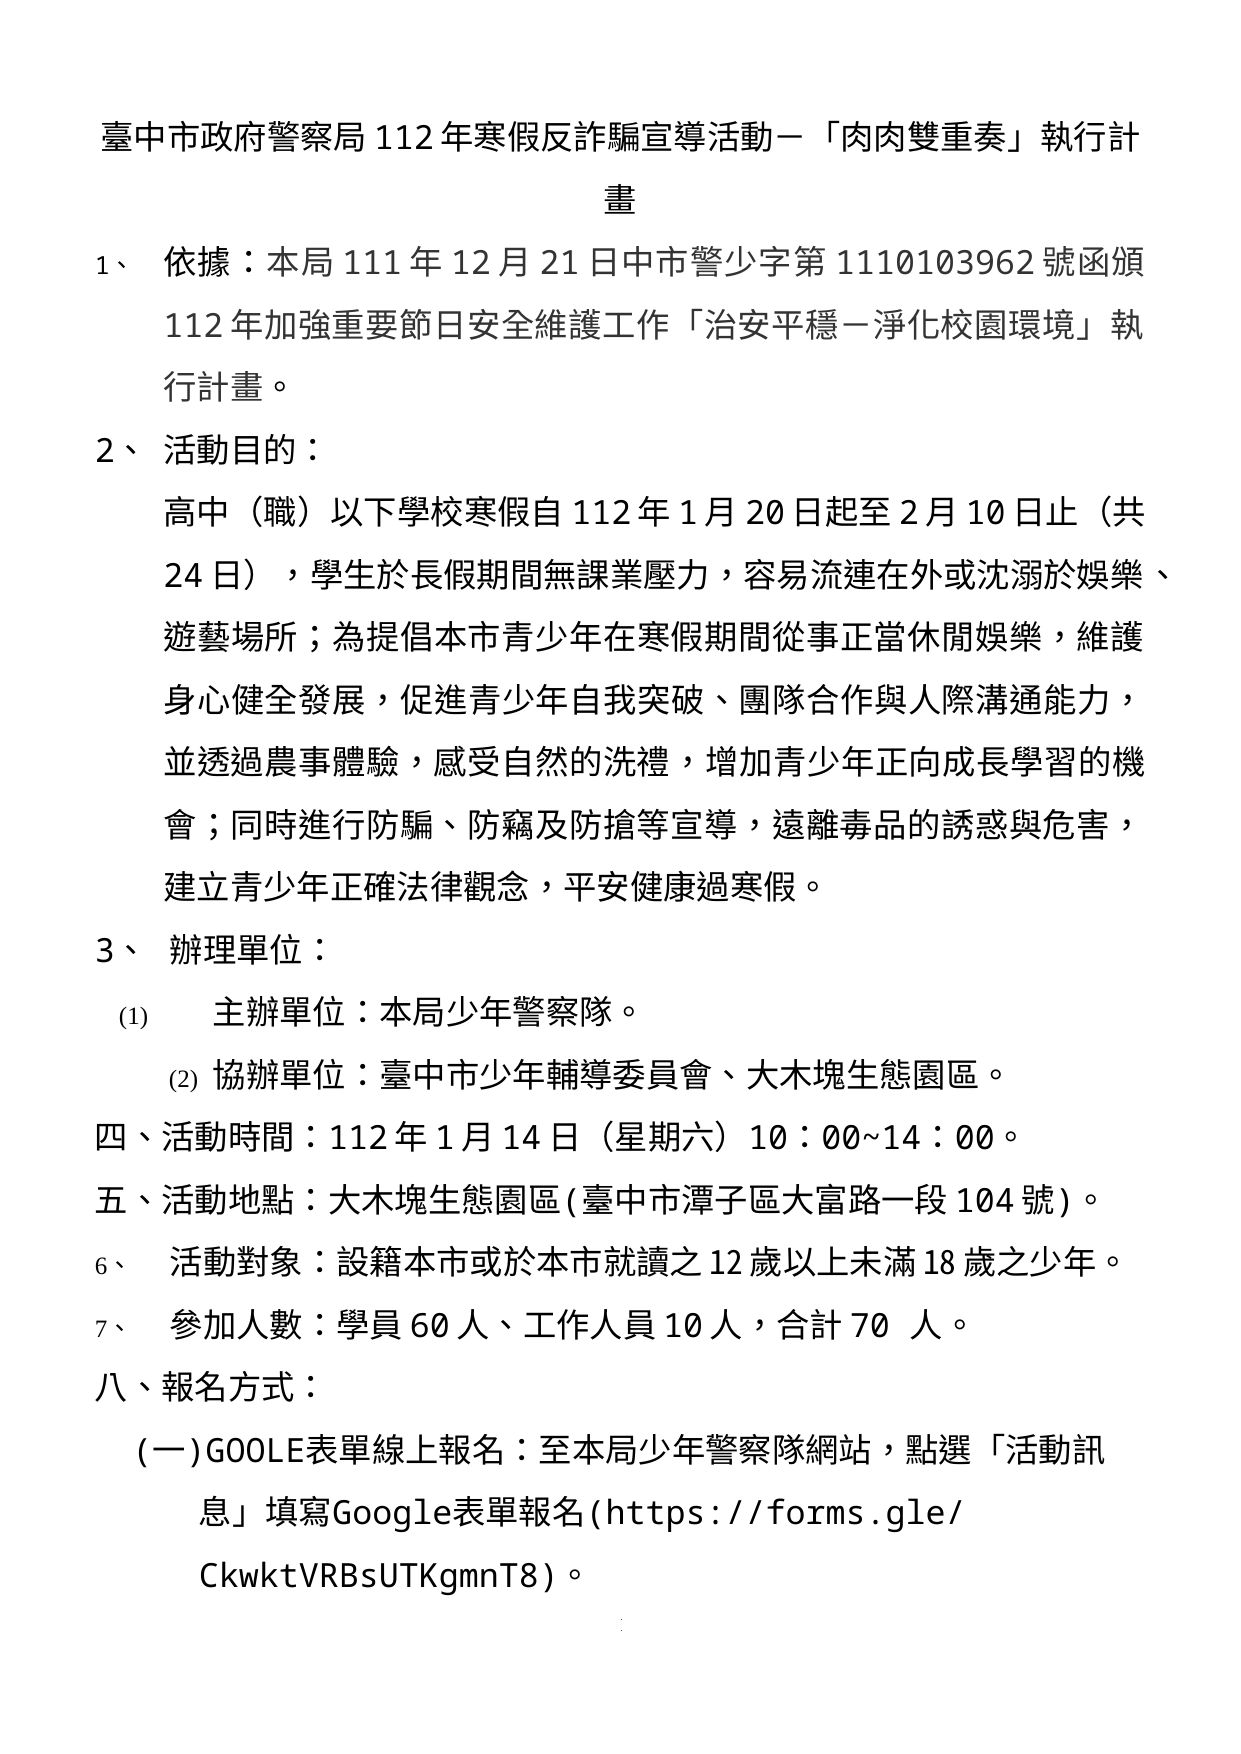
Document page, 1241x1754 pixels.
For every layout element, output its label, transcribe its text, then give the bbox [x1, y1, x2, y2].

list 主辦單位：本局少年警察隊。 [94, 968, 1146, 1031]
text 高中（職）以下學校寒假自112年1月20日起至2月10日止（共24日），學生於長假期間無課業壓力，容易流連在外或沈溺於娛樂、遊藝場所；為提倡本市青少年在寒假期間從事正當休閒娛樂，維護身心健全發展，促進青少年自我突破、團隊合作與人際溝通能力，並透過農事體驗，感受自然的洗禮，增加青少年正向成長學習的機會；同時進行防騙、防竊及防搶等宣導，遠離毒品的誘惑與危害，建立青少年正確法律觀念，平安健康過寒假。 [163, 468, 1146, 906]
text 臺中市政府警察局112年寒假反詐騙宣導活動－「肉肉雙重奏」執行計畫 [94, 93, 1146, 218]
list 活動目的： [94, 406, 1146, 468]
list 協辦單位：臺中市少年輔導委員會、大木塊生態園區。 [198, 1031, 1146, 1093]
list 辦理單位： [94, 906, 1146, 968]
text 八、報名方式： [94, 1343, 1146, 1406]
text (一)GOOLE表單線上報名：至本局少年警察隊網站，點選「活動訊息」填寫Google表單報名(https://forms.gle/CkwktVRBsUTKgmnT8)。 [132, 1406, 1146, 1593]
list 參加人數：學員60人、工作人員10人，合計70 人。 [94, 1281, 1146, 1343]
list 活動對象：設籍本市或於本市就讀之12歲以上未滿18歲之少年。 [94, 1218, 1146, 1281]
text 四、活動時間：112年1月14日（星期六）10：00~14：00。 [94, 1093, 1146, 1156]
list 依據：本局111年12月21日中市警少字第1110103962號函頒 112年加強重要節日安全維護工作「治安平穩－淨化校園環境」執行計畫。 [94, 218, 1146, 406]
text 五、活動地點：大木塊生態園區(臺中市潭子區大富路一段104號)。 [94, 1156, 1146, 1218]
